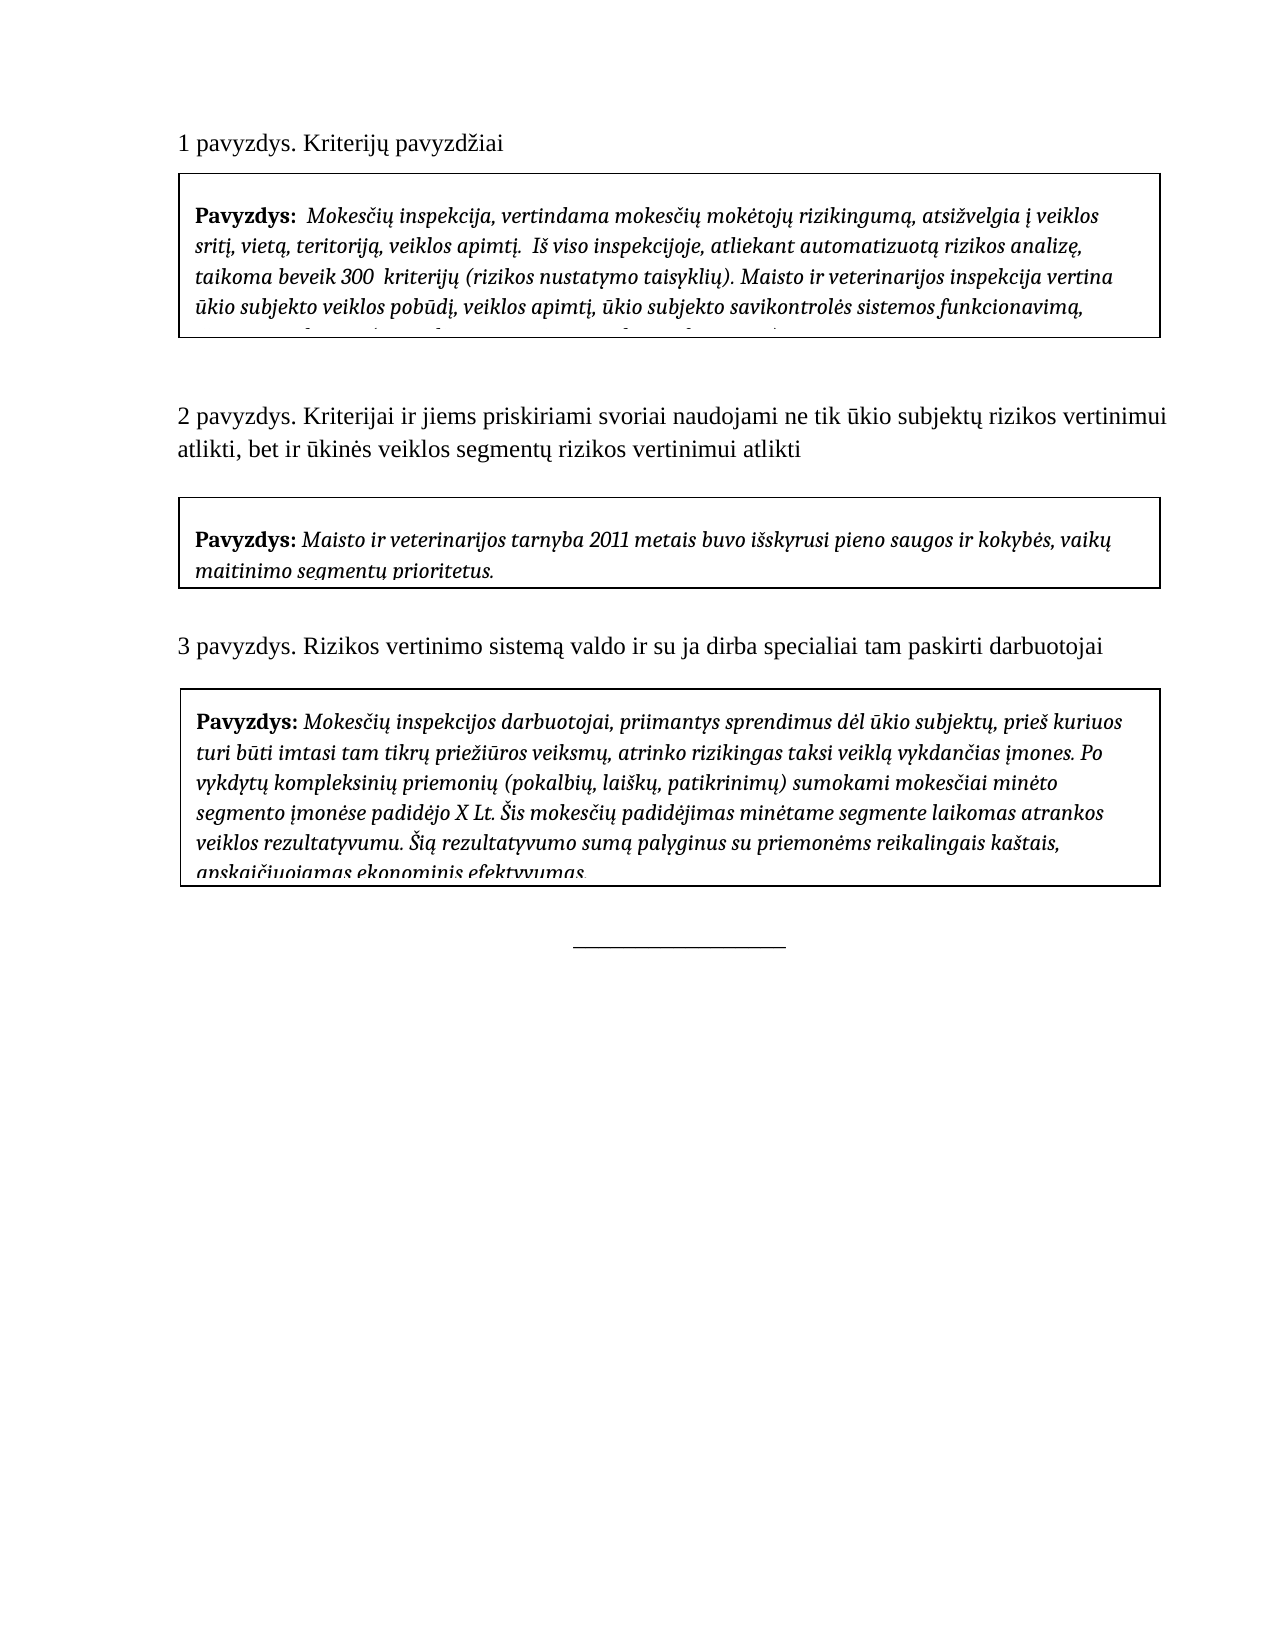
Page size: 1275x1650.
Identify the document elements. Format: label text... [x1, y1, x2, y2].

text Pavyzdys: Mokesčių inspekcijos darbuotojai, priimantys sprendimus dėl ūkio subjektų, prieš kuriuos turi būti imtasi tam tikrų priežiūros veiksmų, atrinko rizikingas taksi veiklą vykdančias įmones. Po vykdytų kompleksinių priemonių (pokalbių, laiškų, patikrinimų) sumokami mokesčiai minėto segmento įmonėse padidėjo X Lt. Šis mokesčių padidėjimas minėtame segmente laikomas atrankos veiklos rezultatyvumu. Šią rezultatyvumo sumą palyginus su priemonėms reikalingais kaštais, apskaičiuojamas ekonominis efektyvumas. [196, 709, 1144, 877]
text Pavyzdys: Mokesčių inspekcija, vertindama mokesčių mokėtojų rizikingumą, atsižvelgia į veiklos sritį, vietą, teritoriją, veiklos apimtį. Iš viso inspekcijoje, atliekant automatizuotą rizikos analizę, taikoma beveik 300 kriterijų (rizikos nustatymo taisyklių). Maisto ir veterinarijos inspekcija vertina ūkio subjekto veiklos pobūdį, veiklos apimtį, ūkio subjekto savikontrolės sistemos funkcionavimą, išorinius veiksnius (pavyzdžiui, pranešimus ar kitą informaciją). [195, 203, 1144, 329]
text 1 pavyzdys. Kriterijų pavyzdžiai [177, 128, 1196, 157]
text 2 pavyzdys. Kriterijai ir jiems priskiriami svoriai naudojami ne tik ūkio subjektų rizikos vertinimui atlikti, bet ir ūkinės veiklos segmentų rizikos vertinimui atlikti [177, 401, 1196, 463]
text Pavyzdys: Maisto ir veterinarijos tarnyba 2011 metais buvo išskyrusi pieno saugos ir kokybės, vaikų maitinimo segmentų prioritetus. [195, 527, 1144, 580]
text [180, 174, 1159, 337]
text 3 pavyzdys. Rizikos vertinimo sistemą valdo ir su ja dirba specialiai tam paskirti darbuotojai [177, 631, 1196, 660]
text _________________ [177, 922, 1196, 951]
